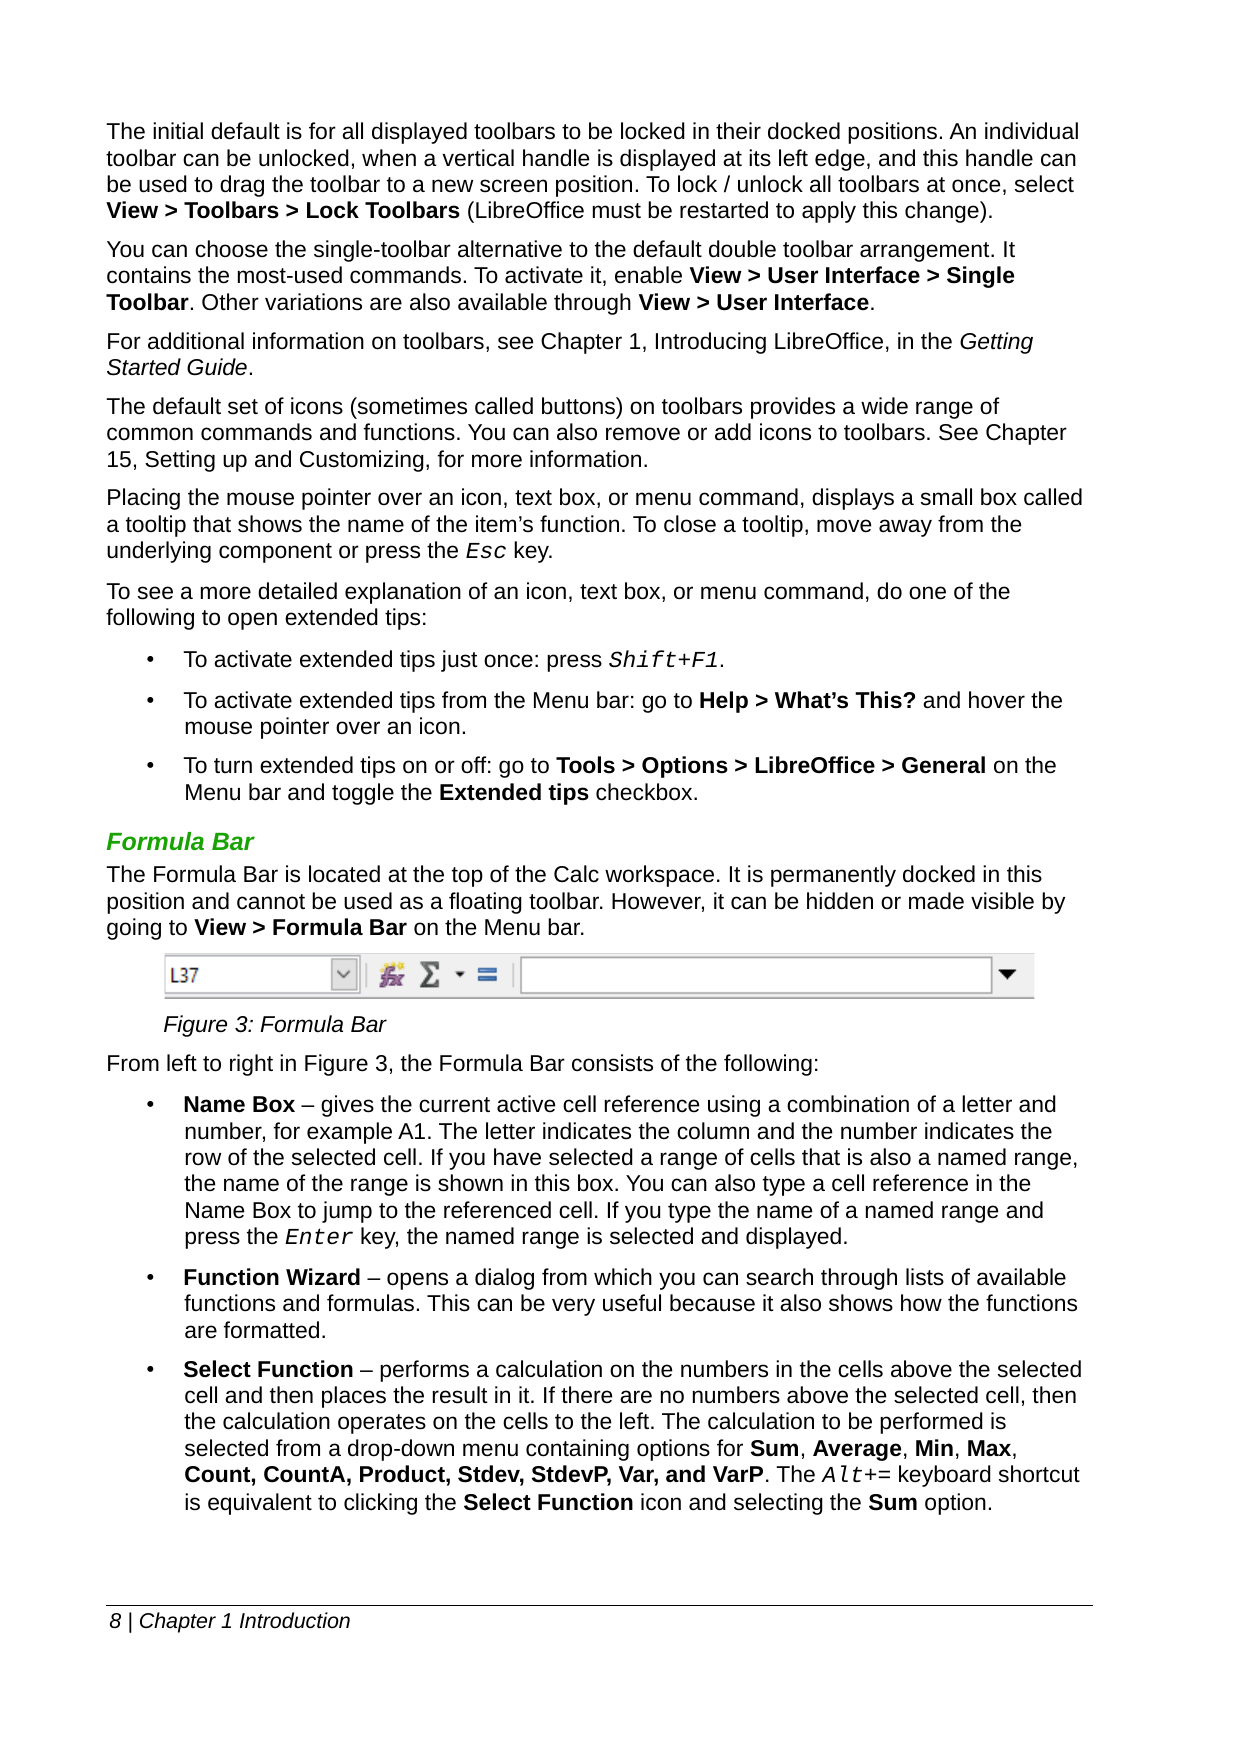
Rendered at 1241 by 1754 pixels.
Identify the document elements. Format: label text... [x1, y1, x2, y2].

text You can choose the single-toolbar alternative to the default double toolbar arrangement. It contains the most-used commands. To activate it, enable View > User Interface > Single Toolbar. Other variations are also available through View > User Interface. [106, 236, 1093, 315]
text From left to right in Figure 3, the Formula Bar consists of the following: [106, 1049, 1093, 1076]
list To activate extended tips from the Menu bar: go to Help > What’s This? and hover the mouse pointer over an icon. [143, 684, 1093, 739]
list Name Box – gives the current active cell reference using a combination of a letter and number, for example A1. The letter indicates the column and the number indicates the row of the selected cell. If you have selected a range of cells that is also a named range, the name of the range is shown in this box. You can also type a cell reference in the Name Box to jump to the referenced cell. If you type the name of a named range and press the Enter key, the named range is selected and displayed. [143, 1088, 1093, 1251]
text For additional information on toolbars, see Chapter 1, Introducing LibreOffice, in the Getting Started Guide. [106, 328, 1093, 380]
text To see a more detailed explanation of an icon, text box, or menu command, do one of the following to open extended tips: [106, 578, 1093, 631]
subtitle Formula Bar [106, 826, 1093, 855]
list Select Function – performs a calculation on the numbers in the cells above the selected cell and then places the result in it. If there are no numbers above the selected cell, then the calculation operates on the cells to the left. The calculation to be performed is selected from a drop-down menu containing options for Sum, Average, Min, Max, Count, CountA, Product, Stdev, StdevP, Var, and VarP. The Alt+= keyboard shortcut is equivalent to clicking the Select Function icon and selecting the Sum option. [143, 1353, 1093, 1518]
text Figure 3: Formula Bar [163, 1011, 1036, 1037]
list To activate extended tips just once: press Shift+F1. [143, 643, 1093, 674]
list To turn extended tips on or off: go to Tools > Options > LibreOffice > General on the Menu bar and toggle the Extended tips checkbox. [143, 749, 1093, 808]
text The default set of icons (sometimes called buttons) on toolbars provides a wide range of common commands and functions. You can also remove or add icons to toolbars. See Chapter 15, Setting up and Customizing, for more information. [106, 393, 1093, 472]
picture [164, 953, 1035, 999]
text Placing the mouse pointer over an icon, text box, or menu command, displays a small box called a tooltip that shows the name of the item’s function. To close a tooltip, move away from the underlying component or press the Esc key. [106, 484, 1093, 565]
list Function Wizard – opens a dialog from which you can search through lists of available functions and formulas. This can be very useful because it also shows how the functions are formatted. [143, 1261, 1093, 1343]
text The initial default is for all displayed toolbars to be locked in their docked positions. An individual toolbar can be unlocked, when a vertical handle is displayed at its left edge, and this handle can be used to drag the toolbar to a new screen position. To lock / unlock all toolbars at once, select View > Toolbars > Lock Toolbars (LibreOffice must be restarted to apply this change). [106, 118, 1093, 223]
text The Formula Bar is located at the top of the Calc workspace. It is permanently docked in this position and cannot be used as a floating toolbar. However, it can be hidden or made visible by going to View > Formula Bar on the Menu bar. [106, 861, 1093, 941]
